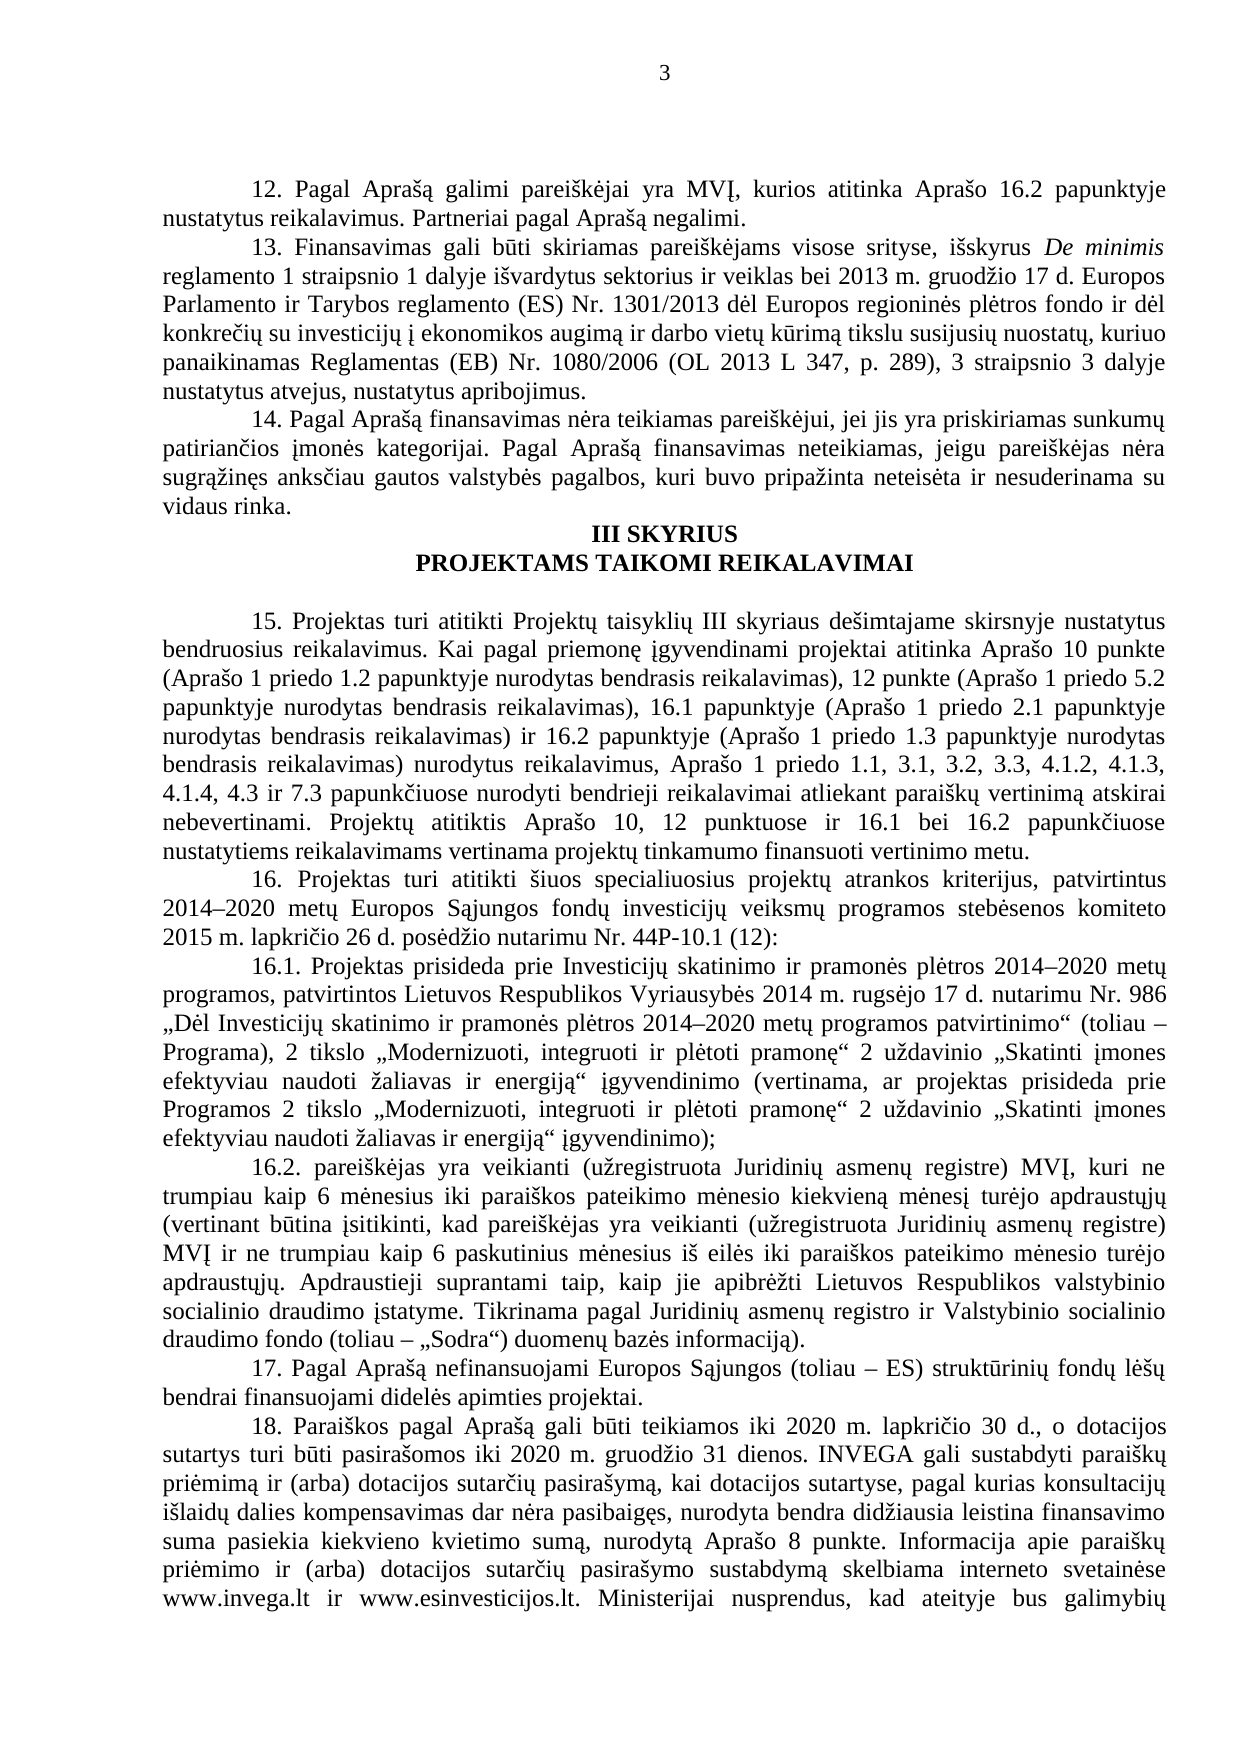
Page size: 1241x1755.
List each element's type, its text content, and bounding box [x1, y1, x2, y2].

text 12. Pagal Aprašą galimi pareiškėjai yra MVĮ, kurios atitinka Aprašo 16.2 papunktyje nustatytus reikalavimus. Partneriai pagal Aprašą negalimi. [162, 174, 1167, 232]
text 16.2. pareiškėjas yra veikianti (užregistruota Juridinių asmenų registre) MVĮ, kuri ne trumpiau kaip 6 mėnesius iki paraiškos pateikimo mėnesio kiekvieną mėnesį turėjo apdraustųjų (vertinant būtina įsitikinti, kad pareiškėjas yra veikianti (užregistruota Juridinių asmenų registre) MVĮ ir ne trumpiau kaip 6 paskutinius mėnesius iš eilės iki paraiškos pateikimo mėnesio turėjo apdraustųjų. Apdraustieji suprantami taip, kaip jie apibrėžti Lietuvos Respublikos valstybinio socialinio draudimo įstatyme. Tikrinama pagal Juridinių asmenų registro ir Valstybinio socialinio draudimo fondo (toliau – „Sodra“) duomenų bazės informaciją). [162, 1152, 1167, 1353]
text 15. Projektas turi atitikti Projektų taisyklių III skyriaus dešimtajame skirsnyje nustatytus bendruosius reikalavimus. Kai pagal priemonę įgyvendinami projektai atitinka Aprašo 10 punkte (Aprašo 1 priedo 1.2 papunktyje nurodytas bendrasis reikalavimas), 12 punkte (Aprašo 1 priedo 5.2 papunktyje nurodytas bendrasis reikalavimas), 16.1 papunktyje (Aprašo 1 priedo 2.1 papunktyje nurodytas bendrasis reikalavimas) ir 16.2 papunktyje (Aprašo 1 priedo 1.3 papunktyje nurodytas bendrasis reikalavimas) nurodytus reikalavimus, Aprašo 1 priedo 1.1, 3.1, 3.2, 3.3, 4.1.2, 4.1.3, 4.1.4, 4.3 ir 7.3 papunkčiuose nurodyti bendrieji reikalavimai atliekant paraiškų vertinimą atskirai nebevertinami. Projektų atitiktis Aprašo 10, 12 punktuose ir 16.1 bei 16.2 papunkčiuose nustatytiems reikalavimams vertinama projektų tinkamumo finansuoti vertinimo metu. [162, 606, 1167, 864]
text 16. Projektas turi atitikti šiuos specialiuosius projektų atrankos kriterijus, patvirtintus 2014–2020 metų Europos Sąjungos fondų investicijų veiksmų programos stebėsenos komiteto 2015 m. lapkričio 26 d. posėdžio nutarimu Nr. 44P-10.1 (12): [162, 864, 1167, 951]
text 16.1. Projektas prisideda prie Investicijų skatinimo ir pramonės plėtros 2014–2020 metų programos, patvirtintos Lietuvos Respublikos Vyriausybės 2014 m. rugsėjo 17 d. nutarimu Nr. 986 „Dėl Investicijų skatinimo ir pramonės plėtros 2014–2020 metų programos patvirtinimo“ (toliau – Programa), 2 tikslo „Modernizuoti, integruoti ir plėtoti pramonę“ 2 uždavinio „Skatinti įmones efektyviau naudoti žaliavas ir energiją“ įgyvendinimo (vertinama, ar projektas prisideda prie Programos 2 tikslo „Modernizuoti, integruoti ir plėtoti pramonę“ 2 uždavinio „Skatinti įmones efektyviau naudoti žaliavas ir energiją“ įgyvendinimo); [162, 951, 1167, 1152]
text 14. Pagal Aprašą finansavimas nėra teikiamas pareiškėjui, jei jis yra priskiriamas sunkumų patiriančios įmonės kategorijai. Pagal Aprašą finansavimas neteikiamas, jeigu pareiškėjas nėra sugrąžinęs anksčiau gautos valstybės pagalbos, kuri buvo pripažinta neteisėta ir nesuderinama su vidaus rinka. [162, 404, 1167, 519]
text 18. Paraiškos pagal Aprašą gali būti teikiamos iki 2020 m. lapkričio 30 d., o dotacijos sutartys turi būti pasirašomos iki 2020 m. gruodžio 31 dienos. INVEGA gali sustabdyti paraiškų priėmimą ir (arba) dotacijos sutarčių pasirašymą, kai dotacijos sutartyse, pagal kurias konsultacijų išlaidų dalies kompensavimas dar nėra pasibaigęs, nurodyta bendra didžiausia leistina finansavimo suma pasiekia kiekvieno kvietimo sumą, nurodytą Aprašo 8 punkte. Informacija apie paraiškų priėmimo ir (arba) dotacijos sutarčių pasirašymo sustabdymą skelbiama interneto svetainėse www.invega.lt ir www.esinvesticijos.lt. Ministerijai nusprendus, kad ateityje bus galimybių [162, 1411, 1167, 1612]
text III SKYRIUS [162, 519, 1167, 548]
text PROJEKTAMS TAIKOMI REIKALAVIMAI [162, 548, 1167, 577]
text 17. Pagal Aprašą nefinansuojami Europos Sąjungos (toliau – ES) struktūrinių fondų lėšų bendrai finansuojami didelės apimties projektai. [162, 1353, 1167, 1411]
text 13. Finansavimas gali būti skiriamas pareiškėjams visose srityse, išskyrus De minimis reglamento 1 straipsnio 1 dalyje išvardytus sektorius ir veiklas bei 2013 m. gruodžio 17 d. Europos Parlamento ir Tarybos reglamento (ES) Nr. 1301/2013 dėl Europos regioninės plėtros fondo ir dėl konkrečių su investicijų į ekonomikos augimą ir darbo vietų kūrimą tikslu susijusių nuostatų, kuriuo panaikinamas Reglamentas (EB) Nr. 1080/2006 (OL 2013 L 347, p. 289), 3 straipsnio 3 dalyje nustatytus atvejus, nustatytus apribojimus. [162, 232, 1167, 404]
